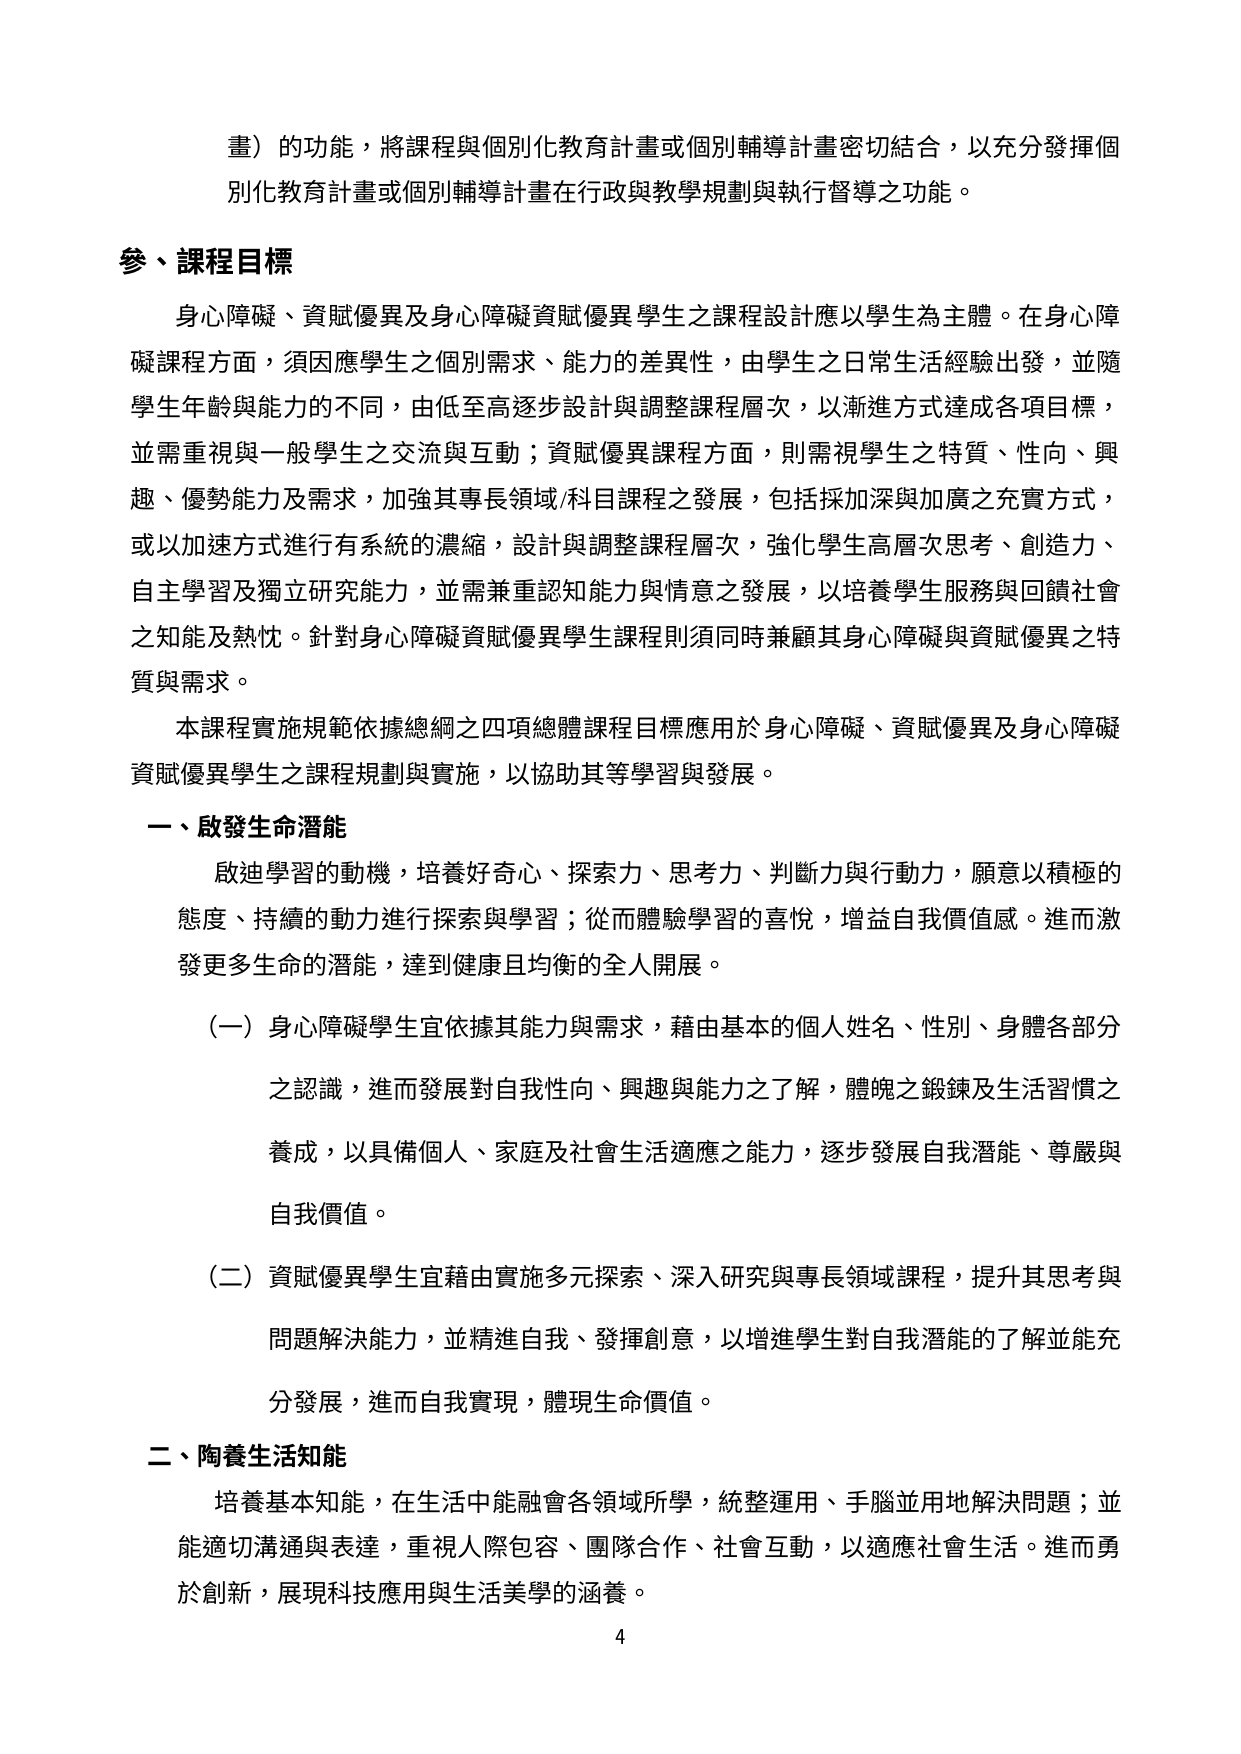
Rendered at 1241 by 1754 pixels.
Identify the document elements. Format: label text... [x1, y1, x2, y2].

text 畫）的功能，將課程與個別化教育計畫或個別輔導計畫密切結合，以充分發揮個別化教育計畫或個別輔導計畫在行政與教學規劃與執行督導之功能。 [177, 119, 1122, 211]
text 培養基本知能，在生活中能融會各領域所學，統整運用、手腦並用地解決問題；並能適切溝通與表達，重視人際包容、團隊合作、社會互動，以適應社會生活。進而勇於創新，展現科技應用與生活美學的涵養。 [177, 1474, 1122, 1612]
subtitle 參、課程目標 [118, 218, 1122, 281]
text （一）身心障礙學生宜依據其能力與需求，藉由基本的個人姓名、性別、身體各部分之認識，進而發展對自我性向、興趣與能力之了解，體魄之鍛鍊及生活習慣之養成，以具備個人、家庭及社會生活適應之能力，逐步發展自我潛能、尊嚴與自我價值。 [193, 983, 1122, 1233]
text 二、陶養生活知能 [118, 1428, 1122, 1474]
text （二）資賦優異學生宜藉由實施多元探索、深入研究與專長領域課程，提升其思考與問題解決能力，並精進自我、發揮創意，以增進學生對自我潛能的了解並能充分發展，進而自我實現，體現生命價值。 [193, 1233, 1122, 1421]
text 一、啟發生命潛能 [118, 800, 1122, 846]
text 本課程實施規範依據總綱之四項總體課程目標應用於身心障礙、資賦優異及身心障礙資賦優異學生之課程規劃與實施，以協助其等學習與發展。 [131, 701, 1122, 793]
text 啟迪學習的動機，培養好奇心、探索力、思考力、判斷力與行動力，願意以積極的態度、持續的動力進行探索與學習；從而體驗學習的喜悅，增益自我價值感。進而激發更多生命的潛能，達到健康且均衡的全人開展。 [177, 846, 1122, 983]
text 身心障礙、資賦優異及身心障礙資賦優異學生之課程設計應以學生為主體。在身心障礙課程方面，須因應學生之個別需求、能力的差異性，由學生之日常生活經驗出發，並隨學生年齡與能力的不同，由低至高逐步設計與調整課程層次，以漸進方式達成各項目標，並需重視與一般學生之交流與互動；資賦優異課程方面，則需視學生之特質、性向、興趣、優勢能力及需求，加強其專長領域/科目課程之發展，包括採加深與加廣之充實方式，或以加速方式進行有系統的濃縮，設計與調整課程層次，強化學生高層次思考、創造力、自主學習及獨立研究能力，並需兼重認知能力與情意之發展，以培養學生服務與回饋社會之知能及熱忱。針對身心障礙資賦優異學生課程則須同時兼顧其身心障礙與資賦優異之特質與需求。 [131, 288, 1122, 701]
